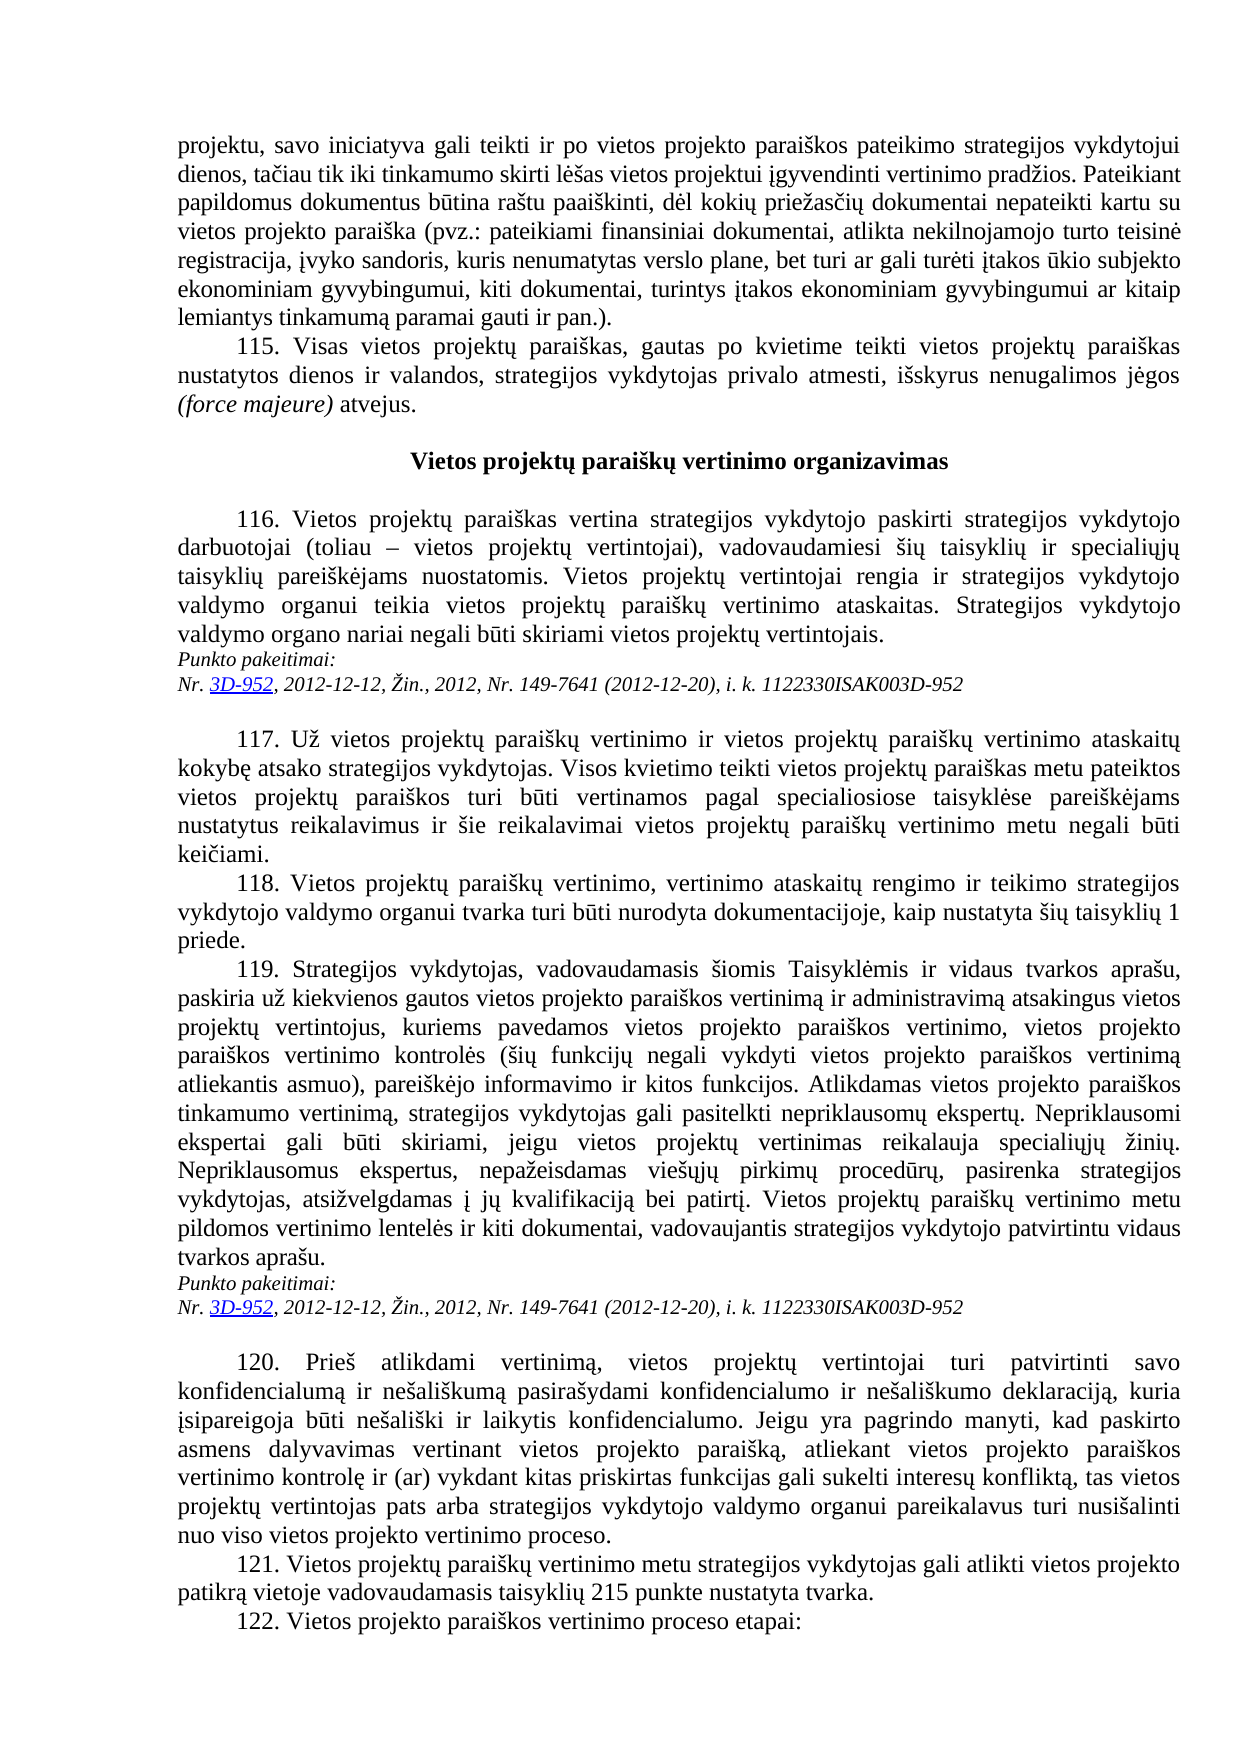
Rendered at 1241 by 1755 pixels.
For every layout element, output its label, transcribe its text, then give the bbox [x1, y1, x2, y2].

text Nr. 3D-952, 2012-12-12, Žin., 2012, Nr. 149-7641 (2012-12-20), i. k. 1122330ISAK003D-952 [177, 671, 1181, 696]
text 122. Vietos projekto paraiškos vertinimo proceso etapai: [177, 1606, 1181, 1635]
text Punkto pakeitimai: [177, 1271, 1181, 1294]
text 115. Visas vietos projektų paraiškas, gautas po kvietime teikti vietos projektų paraiškas nustatytos dienos ir valandos, strategijos vykdytojas privalo atmesti, išskyrus nenugalimos jėgos (force majeure) atvejus. [177, 331, 1181, 417]
text Nr. 3D-952, 2012-12-12, Žin., 2012, Nr. 149-7641 (2012-12-20), i. k. 1122330ISAK003D-952 [177, 1294, 1181, 1319]
text projektu, savo iniciatyva gali teikti ir po vietos projekto paraiškos pateikimo strategijos vykdytojui dienos, tačiau tik iki tinkamumo skirti lėšas vietos projektui įgyvendinti vertinimo pradžios. Pateikiant papildomus dokumentus būtina raštu paaiškinti, dėl kokių priežasčių dokumentai nepateikti kartu su vietos projekto paraiška (pvz.: pateikiami finansiniai dokumentai, atlikta nekilnojamojo turto teisinė registracija, įvyko sandoris, kuris nenumatytas verslo plane, bet turi ar gali turėti įtakos ūkio subjekto ekonominiam gyvybingumui, kiti dokumentai, turintys įtakos ekonominiam gyvybingumui ar kitaip lemiantys tinkamumą paramai gauti ir pan.). [177, 130, 1181, 331]
text 119. Strategijos vykdytojas, vadovaudamasis šiomis Taisyklėmis ir vidaus tvarkos aprašu, paskiria už kiekvienos gautos vietos projekto paraiškos vertinimą ir administravimą atsakingus vietos projektų vertintojus, kuriems pavedamos vietos projekto paraiškos vertinimo, vietos projekto paraiškos vertinimo kontrolės (šių funkcijų negali vykdyti vietos projekto paraiškos vertinimą atliekantis asmuo), pareiškėjo informavimo ir kitos funkcijos. Atlikdamas vietos projekto paraiškos tinkamumo vertinimą, strategijos vykdytojas gali pasitelkti nepriklausomų ekspertų. Nepriklausomi ekspertai gali būti skiriami, jeigu vietos projektų vertinimas reikalauja specialiųjų žinių. Nepriklausomus ekspertus, nepažeisdamas viešųjų pirkimų procedūrų, pasirenka strategijos vykdytojas, atsižvelgdamas į jų kvalifikaciją bei patirtį. Vietos projektų paraiškų vertinimo metu pildomos vertinimo lentelės ir kiti dokumentai, vadovaujantis strategijos vykdytojo patvirtintu vidaus tvarkos aprašu. [177, 954, 1181, 1271]
text Vietos projektų paraiškų vertinimo organizavimas [177, 446, 1181, 475]
text Punkto pakeitimai: [177, 647, 1181, 671]
text 120. Prieš atlikdami vertinimą, vietos projektų vertintojai turi patvirtinti savo konfidencialumą ir nešališkumą pasirašydami konfidencialumo ir nešališkumo deklaraciją, kuria įsipareigoja būti nešališki ir laikytis konfidencialumo. Jeigu yra pagrindo manyti, kad paskirto asmens dalyvavimas vertinant vietos projekto paraišką, atliekant vietos projekto paraiškos vertinimo kontrolę ir (ar) vykdant kitas priskirtas funkcijas gali sukelti interesų konfliktą, tas vietos projektų vertintojas pats arba strategijos vykdytojo valdymo organui pareikalavus turi nusišalinti nuo viso vietos projekto vertinimo proceso. [177, 1347, 1181, 1549]
text 121. Vietos projektų paraiškų vertinimo metu strategijos vykdytojas gali atlikti vietos projekto patikrą vietoje vadovaudamasis taisyklių 215 punkte nustatyta tvarka. [177, 1549, 1181, 1606]
text 117. Už vietos projektų paraiškų vertinimo ir vietos projektų paraiškų vertinimo ataskaitų kokybę atsako strategijos vykdytojas. Visos kvietimo teikti vietos projektų paraiškas metu pateiktos vietos projektų paraiškos turi būti vertinamos pagal specialiosiose taisyklėse pareiškėjams nustatytus reikalavimus ir šie reikalavimai vietos projektų paraiškų vertinimo metu negali būti keičiami. [177, 724, 1181, 868]
text 118. Vietos projektų paraiškų vertinimo, vertinimo ataskaitų rengimo ir teikimo strategijos vykdytojo valdymo organui tvarka turi būti nurodyta dokumentacijoje, kaip nustatyta šių taisyklių 1 priede. [177, 868, 1181, 954]
text 116. Vietos projektų paraiškas vertina strategijos vykdytojo paskirti strategijos vykdytojo darbuotojai (toliau – vietos projektų vertintojai), vadovaudamiesi šių taisyklių ir specialiųjų taisyklių pareiškėjams nuostatomis. Vietos projektų vertintojai rengia ir strategijos vykdytojo valdymo organui teikia vietos projektų paraiškų vertinimo ataskaitas. Strategijos vykdytojo valdymo organo nariai negali būti skiriami vietos projektų vertintojais. [177, 504, 1181, 647]
